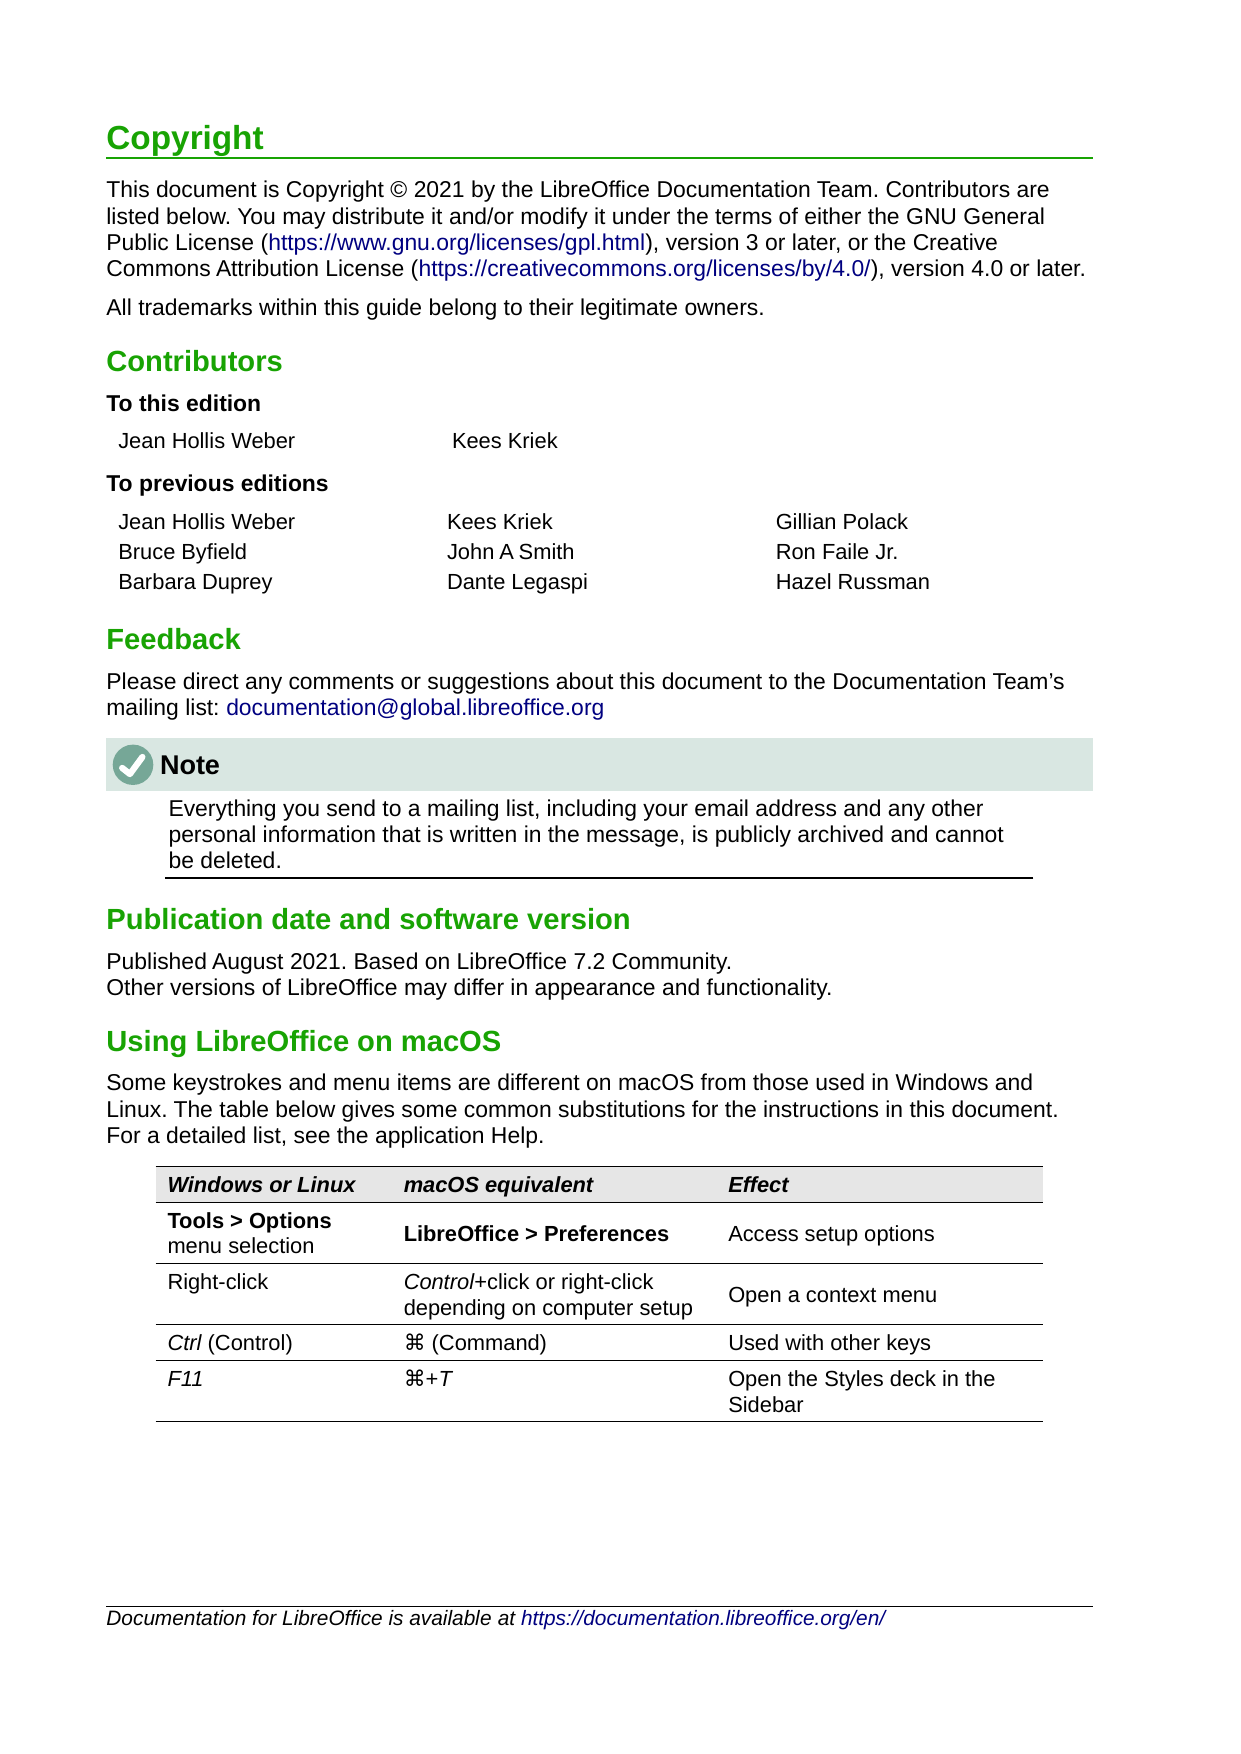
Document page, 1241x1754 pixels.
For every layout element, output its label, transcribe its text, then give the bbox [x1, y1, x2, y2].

table_cell Open the Styles deck in the Sidebar [716, 1361, 1043, 1421]
table_cell Used with other keys [716, 1325, 1043, 1360]
table_cell LibreOffice > Preferences [392, 1203, 716, 1263]
table_cell Right-click [156, 1264, 392, 1324]
table_header Kees Kriek [435, 509, 764, 539]
table_header Jean Hollis Weber [106, 429, 440, 458]
text Please direct any comments or suggestions about this document to the Documentation Team’s mailing list: documentation@global.libreoffice.org [106, 668, 1093, 720]
table_cell Ctrl (Control) [156, 1325, 392, 1360]
table_header Windows or Linux [156, 1167, 392, 1202]
subtitle Note [106, 738, 1093, 791]
subtitle Feedback [106, 622, 1093, 656]
table_header Gillian Polack [764, 509, 1093, 539]
table_cell ⌘ (Command) [392, 1325, 716, 1360]
text To previous editions [106, 470, 1093, 496]
table_header Effect [716, 1167, 1043, 1202]
text Some keystrokes and menu items are different on macOS from those used in Windows and Linux. The table below gives some common substitutions for the instructions in this document. For a detailed list, see the application Help. [106, 1069, 1093, 1148]
subtitle Publication date and software version [106, 902, 1093, 936]
subtitle Copyright [106, 118, 1093, 157]
subtitle Using LibreOffice on macOS [106, 1024, 1093, 1057]
table_header Jean Hollis Weber [106, 509, 435, 539]
table_cell Bruce Byfield [106, 539, 435, 569]
text Everything you send to a mailing list, including your email address and any other personal information that is written in the message, is publicly archived and cannot be deleted. [165, 791, 1033, 877]
table_cell ⌘+T [392, 1361, 716, 1421]
table_cell Tools > Options menu selection [156, 1203, 392, 1263]
text This document is Copyright © 2021 by the LibreOffice Documentation Team. Contributors are listed below. You may distribute it and/or modify it under the terms of either the GNU General Public License (https://www.gnu.org/licenses/gpl.html), version 3 or later, or the Creative Commons Attribution License (https://creativecommons.org/licenses/by/4.0/), version 4.0 or later. [106, 176, 1093, 282]
table_cell Barbara Duprey [106, 569, 435, 599]
table_cell Dante Legaspi [435, 569, 764, 599]
table_cell Hazel Russman [764, 569, 1093, 599]
table_cell John A Smith [435, 539, 764, 569]
subtitle Contributors [106, 344, 1093, 378]
text All trademarks within this guide belong to their legitimate owners. [106, 294, 1093, 321]
text To this edition [106, 389, 1093, 416]
table_header Kees Kriek [440, 429, 766, 458]
table_header macOS equivalent [392, 1167, 716, 1202]
table_cell Open a context menu [716, 1264, 1043, 1324]
table_cell Control+click or right-click depending on computer setup [392, 1264, 716, 1324]
table_cell Ron Faile Jr. [764, 539, 1093, 569]
text Published August 2021. Based on LibreOffice 7.2 Community. Other versions of LibreOffice may differ in appearance and functionality. [106, 948, 1093, 1000]
table_header [766, 429, 1093, 458]
table_cell Access setup options [716, 1203, 1043, 1263]
table_cell F11 [156, 1361, 392, 1421]
